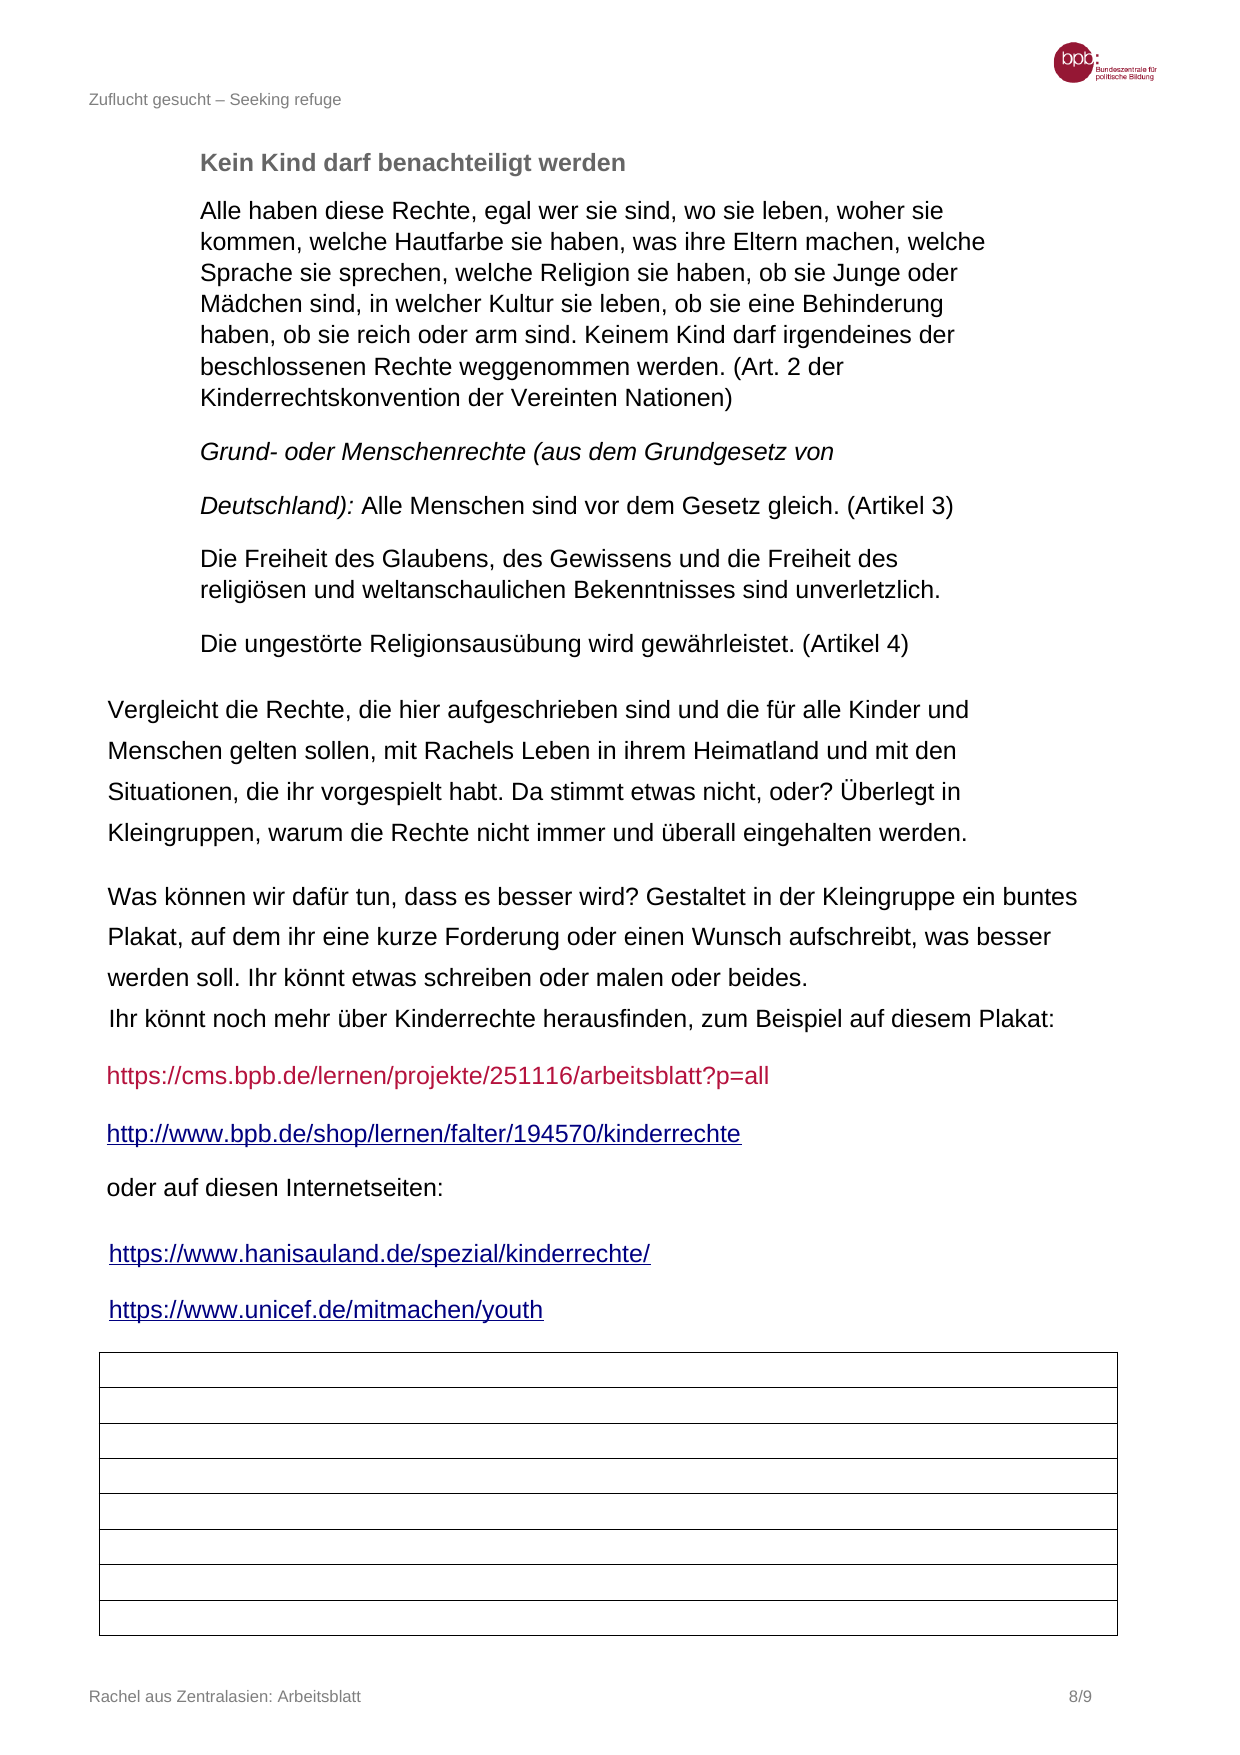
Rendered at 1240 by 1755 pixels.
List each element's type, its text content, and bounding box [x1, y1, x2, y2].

text Die Freiheit des Glaubens, des Gewissens und die Freiheit des religiösen und weltanschaulichen Bekenntnisses sind unverletzlich. [200, 544, 944, 604]
text oder auf diesen Internetseiten: [106, 1176, 1196, 1202]
text Vergleicht die Rechte, die hier aufgeschrieben sind und die für alle Kinder und Menschen gelten sollen, mit Rachels Leben in ihrem Heimatland und mit den Situationen, die ihr vorgespielt habt. Da stimmt etwas nicht, oder? Überlegt in Kleingruppen, warum die Rechte nicht immer und überall eingehalten werden. [107, 695, 972, 846]
text Grund- oder Menschenrechte (aus dem Grundgesetz von Deutschland): Alle Menschen sind vor dem Gesetz gleich. (Artikel 3) [200, 437, 998, 519]
text Was können wir dafür tun, dass es besser wird? Gestaltet in der Kleingruppe ein buntes Plakat, auf dem ihr eine kurze Forderung oder einen Wunsch aufschreibt, was besser werden soll. Ihr könnt etwas schreiben oder malen oder beides. [107, 882, 1081, 992]
table_cell [100, 1494, 1117, 1529]
text Ihr könnt noch mehr über Kinderrechte herausfinden, zum Beispiel auf diesem Plakat: https://cms.bpb.de/lernen/projekte/251116/arbeitsblatt?p=all http://www.bpb.de/shop/lernen/falter/194570/kinderrechte [106, 1004, 1058, 1148]
text Kein Kind darf benachteiligt werden [200, 148, 1031, 177]
text https://www.hanisauland.de/spezial/kinderrechte/ https://www.unicef.de/mitmachen/youth [108, 1239, 652, 1324]
table_cell [100, 1459, 1117, 1493]
table_header [100, 1353, 1117, 1387]
text Alle haben diese Rechte, egal wer sie sind, wo sie leben, woher sie kommen, welche Hautfarbe sie haben, was ihre Eltern machen, welche Sprache sie sprechen, welche Religion sie haben, ob sie Junge oder Mädchen sind, in welcher Kultur sie leben, ob sie eine Behinderung haben, ob sie reich oder arm sind. Keinem Kind darf irgendeines der beschlossenen Rechte weggenommen werden. (Art. 2 der Kinderrechtskonvention der Vereinten Nationen) [200, 196, 988, 411]
table_cell [100, 1601, 1117, 1635]
table_cell [100, 1424, 1117, 1458]
table_cell [100, 1565, 1117, 1599]
table_cell [100, 1388, 1117, 1422]
table_cell [100, 1530, 1117, 1564]
text Die ungestörte Religionsausübung wird gewährleistet. (Artikel 4) [200, 629, 1031, 658]
picture [1053, 42, 1157, 83]
